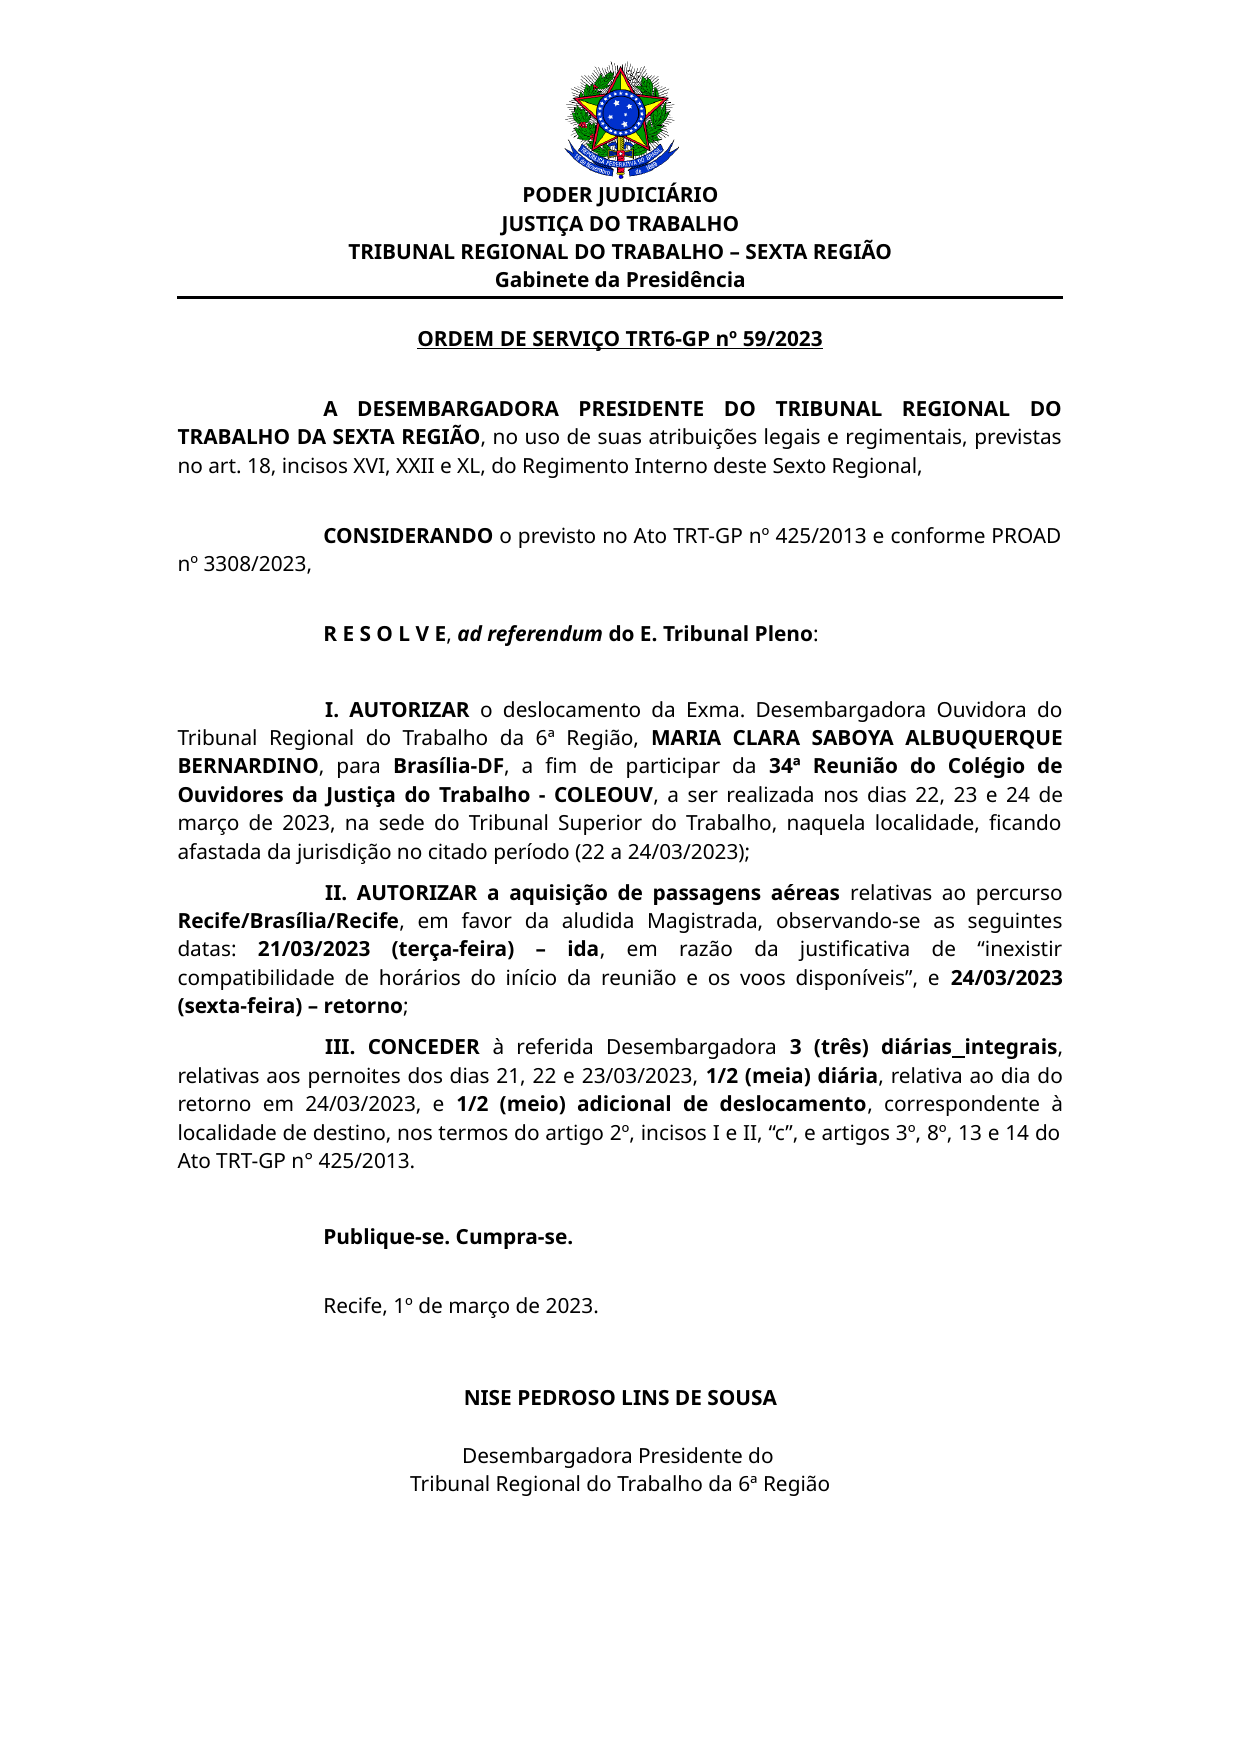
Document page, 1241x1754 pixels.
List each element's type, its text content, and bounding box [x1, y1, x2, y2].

text CONSIDERANDO o previsto no Ato TRT-GP nº 425/2013 e conforme PROAD nº 3308/2023, [177, 521, 1062, 578]
text Recife, 1º de março de 2023. [249, 1292, 1062, 1320]
text TRIBUNAL REGIONAL DO TRABALHO – SEXTA REGIÃO [177, 237, 1063, 266]
text Publique-se. Cumpra-se. [177, 1222, 1062, 1250]
text JUSTIÇA DO TRABALHO [177, 209, 1063, 237]
text ORDEM DE SERVIÇO TRT6-GP nº 59/2023 [177, 324, 1062, 352]
text A DESEMBARGADORA PRESIDENTE DO TRIBUNAL REGIONAL DO TRABALHO DA SEXTA REGIÃO, no uso de suas atribuições legais e regimentais, previstas no art. 18, incisos XVI, XXII e XL, do Regimento Interno deste Sexto Regional, [177, 394, 1062, 479]
picture [558, 59, 682, 181]
text PODER JUDICIÁRIO [177, 180, 1063, 209]
text Gabinete da Presidência [177, 266, 1063, 296]
text Desembargadora Presidente do Tribunal Regional do Trabalho da 6ª Região [172, 1441, 1063, 1498]
text R E S O L V E, ad referendum do E. Tribunal Pleno: [177, 619, 1062, 647]
text I. AUTORIZAR o deslocamento da Exma. Desembargadora Ouvidora do Tribunal Regional do Trabalho da 6ª Região, MARIA CLARA SABOYA ALBUQUERQUE BERNARDINO, para Brasília-DF, a fim de participar da 34ª Reunião do Colégio de Ouvidores da Justiça do Trabalho - COLEOUV, a ser realizada nos dias 22, 23 e 24 de março de 2023, na sede do Tribunal Superior do Trabalho, naquela localidade, ficando afastada da jurisdição no citado período (22 a 24/03/2023); [177, 695, 1063, 865]
text III. CONCEDER à referida Desembargadora 3 (três) diárias integrais, relativas aos pernoites dos dias 21, 22 e 23/03/2023, 1/2 (meia) diária, relativa ao dia do retorno em 24/03/2023, e 1/2 (meio) adicional de deslocamento, correspondente à localidade de destino, nos termos do artigo 2º, incisos I e II, “c”, e artigos 3º, 8º, 13 e 14 do Ato TRT-GP n° 425/2013. [177, 1032, 1063, 1174]
text NISE PEDROSO LINS DE SOUSA [177, 1383, 1063, 1412]
text II. AUTORIZAR a aquisição de passagens aéreas relativas ao percurso Recife/Brasília/Recife, em favor da aludida Magistrada, observando-se as seguintes datas: 21/03/2023 (terça-feira) – ida, em razão da justificativa de “inexistir compatibilidade de horários do início da reunião e os voos disponíveis”, e 24/03/2023 (sexta-feira) – retorno; [177, 878, 1063, 1020]
